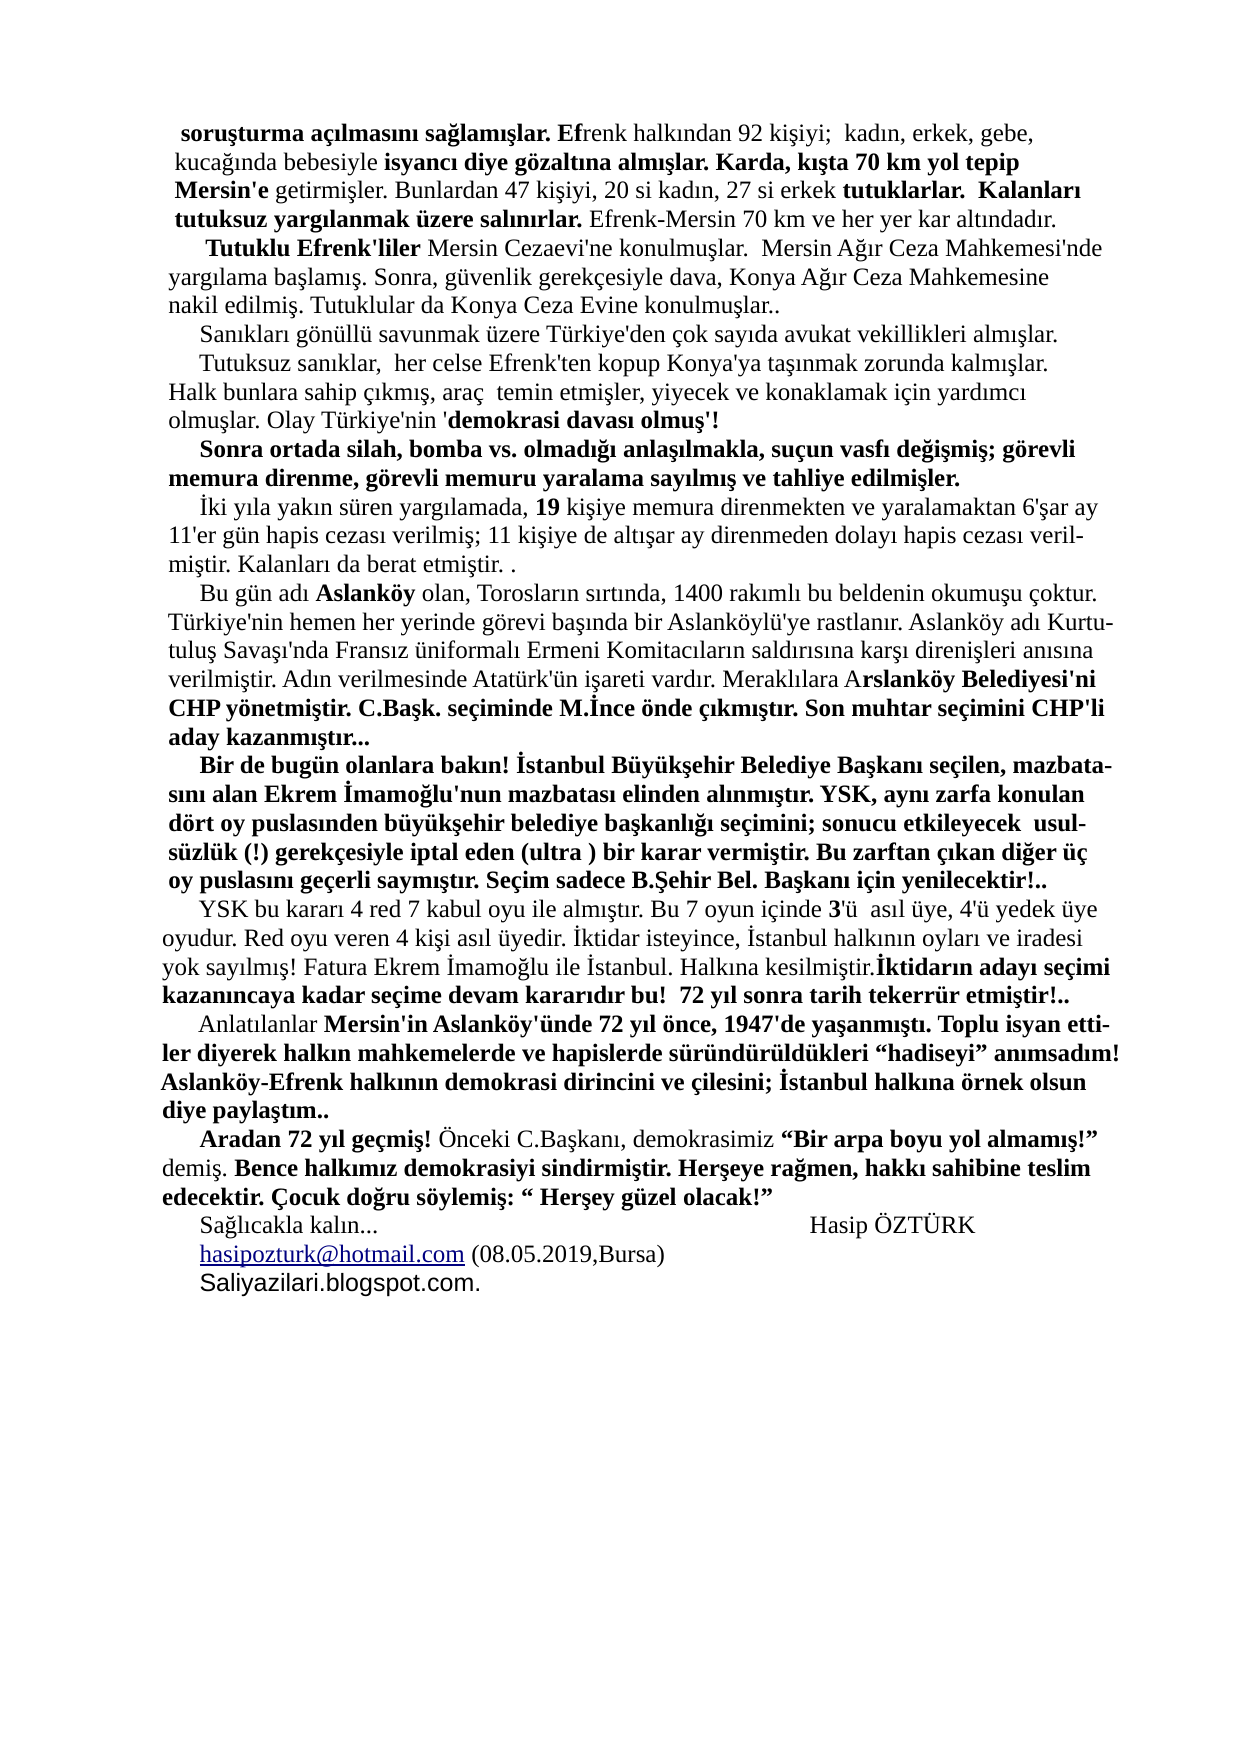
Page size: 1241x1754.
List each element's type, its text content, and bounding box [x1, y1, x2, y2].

text sını alan Ekrem İmamoğlu'nun mazbatası elinden alınmıştır. YSK, aynı zarfa konulan [118, 779, 1122, 808]
text Sağlıcakla kalın... Hasip ÖZTÜRK [118, 1211, 1122, 1239]
text 11'er gün hapis cezası verilmiş; 11 kişiye de altışar ay direnmeden dolayı hapis cezası veril- [118, 521, 1122, 549]
text kazanıncaya kadar seçime devam kararıdır bu! 72 yıl sonra tarih tekerrür etmiştir!.. [118, 981, 1122, 1009]
text Aslanköy-Efrenk halkının demokrasi dirincini ve çilesini; İstanbul halkına örnek olsun [118, 1067, 1122, 1096]
text ler diyerek halkın mahkemelerde ve hapislerde süründürüldükleri “hadiseyi” anımsadım! [118, 1038, 1122, 1067]
text Aradan 72 yıl geçmiş! Önceki C.Başkanı, demokrasimiz “Bir arpa boyu yol almamış!” [118, 1124, 1122, 1153]
text tuluş Savaşı'nda Fransız üniformalı Ermeni Komitacıların saldırısına karşı direnişleri anısına [118, 636, 1122, 664]
text Bu gün adı Aslanköy olan, Torosların sırtında, 1400 rakımlı bu beldenin okumuşu çoktur. [118, 578, 1122, 607]
text Saliyazilari.blogspot.com. [199, 1268, 1122, 1297]
text olmuşlar. Olay Türkiye'nin 'demokrasi davası olmuş'! [118, 406, 1122, 434]
text edecektir. Çocuk doğru söylemiş: “ Herşey güzel olacak!” [118, 1182, 1122, 1211]
text CHP yönetmiştir. C.Başk. seçiminde M.İnce önde çıkmıştır. Son muhtar seçimini CHP'li [118, 693, 1122, 722]
text hasipozturk@hotmail.com (08.05.2019,Bursa) [118, 1239, 1122, 1268]
text İki yıla yakın süren yargılamada, 19 kişiye memura direnmekten ve yaralamaktan 6'şar ay [118, 492, 1122, 521]
text yok sayılmış! Fatura Ekrem İmamoğlu ile İstanbul. Halkına kesilmiştir.İktidarın adayı seçimi [118, 952, 1122, 981]
text miştir. Kalanları da berat etmiştir. . [118, 549, 1122, 578]
text verilmiştir. Adın verilmesinde Atatürk'ün işareti vardır. Meraklılara Arslanköy Belediyesi'ni [118, 664, 1122, 693]
text nakil edilmiş. Tutuklular da Konya Ceza Evine konulmuşlar.. [118, 291, 1122, 319]
text süzlük (!) gerekçesiyle iptal eden (ultra ) bir karar vermiştir. Bu zarftan çıkan diğer üç [118, 837, 1122, 866]
text Anlatılanlar Mersin'in Aslanköy'ünde 72 yıl önce, 1947'de yaşanmıştı. Toplu isyan etti- [118, 1009, 1122, 1038]
text demiş. Bence halkımız demokrasiyi sindirmiştir. Herşeye rağmen, hakkı sahibine teslim [118, 1153, 1122, 1182]
text tutuksuz yargılanmak üzere salınırlar. Efrenk-Mersin 70 km ve her yer kar altındadır. [118, 204, 1122, 233]
text Türkiye'nin hemen her yerinde görevi başında bir Aslanköylü'ye rastlanır. Aslanköy adı Kurtu- [118, 607, 1122, 636]
text oyudur. Red oyu veren 4 kişi asıl üyedir. İktidar isteyince, İstanbul halkının oyları ve iradesi [118, 923, 1122, 952]
text Mersin'e getirmişler. Bunlardan 47 kişiyi, 20 si kadın, 27 si erkek tutuklarlar. Kalanları [118, 176, 1122, 204]
text Bir de bugün olanlara bakın! İstanbul Büyükşehir Belediye Başkanı seçilen, mazbata- [118, 751, 1122, 779]
text soruşturma açılmasını sağlamışlar. Efrenk halkından 92 kişiyi; kadın, erkek, gebe, [118, 118, 1122, 147]
text Tutuklu Efrenk'liler Mersin Cezaevi'ne konulmuşlar. Mersin Ağır Ceza Mahkemesi'nde [118, 233, 1122, 262]
text diye paylaştım.. [118, 1096, 1122, 1124]
text Tutuksuz sanıklar, her celse Efrenk'ten kopup Konya'ya taşınmak zorunda kalmışlar. [118, 348, 1122, 377]
text Sanıkları gönüllü savunmak üzere Türkiye'den çok sayıda avukat vekillikleri almışlar. [118, 319, 1122, 348]
text YSK bu kararı 4 red 7 kabul oyu ile almıştır. Bu 7 oyun içinde 3'ü asıl üye, 4'ü yedek üye [118, 894, 1122, 923]
text kucağında bebesiyle isyancı diye gözaltına almışlar. Karda, kışta 70 km yol tepip [118, 147, 1122, 176]
text oy puslasını geçerli saymıştır. Seçim sadece B.Şehir Bel. Başkanı için yenilecektir!.. [118, 866, 1122, 894]
text memura direnme, görevli memuru yaralama sayılmış ve tahliye edilmişler. [118, 463, 1122, 492]
text Halk bunlara sahip çıkmış, araç temin etmişler, yiyecek ve konaklamak için yardımcı [118, 377, 1122, 406]
text aday kazanmıştır... [118, 722, 1122, 751]
text yargılama başlamış. Sonra, güvenlik gerekçesiyle dava, Konya Ağır Ceza Mahkemesine [118, 262, 1122, 291]
text dört oy puslasınden büyükşehir belediye başkanlığı seçimini; sonucu etkileyecek usul- [118, 808, 1122, 837]
text Sonra ortada silah, bomba vs. olmadığı anlaşılmakla, suçun vasfı değişmiş; görevli [118, 434, 1122, 463]
